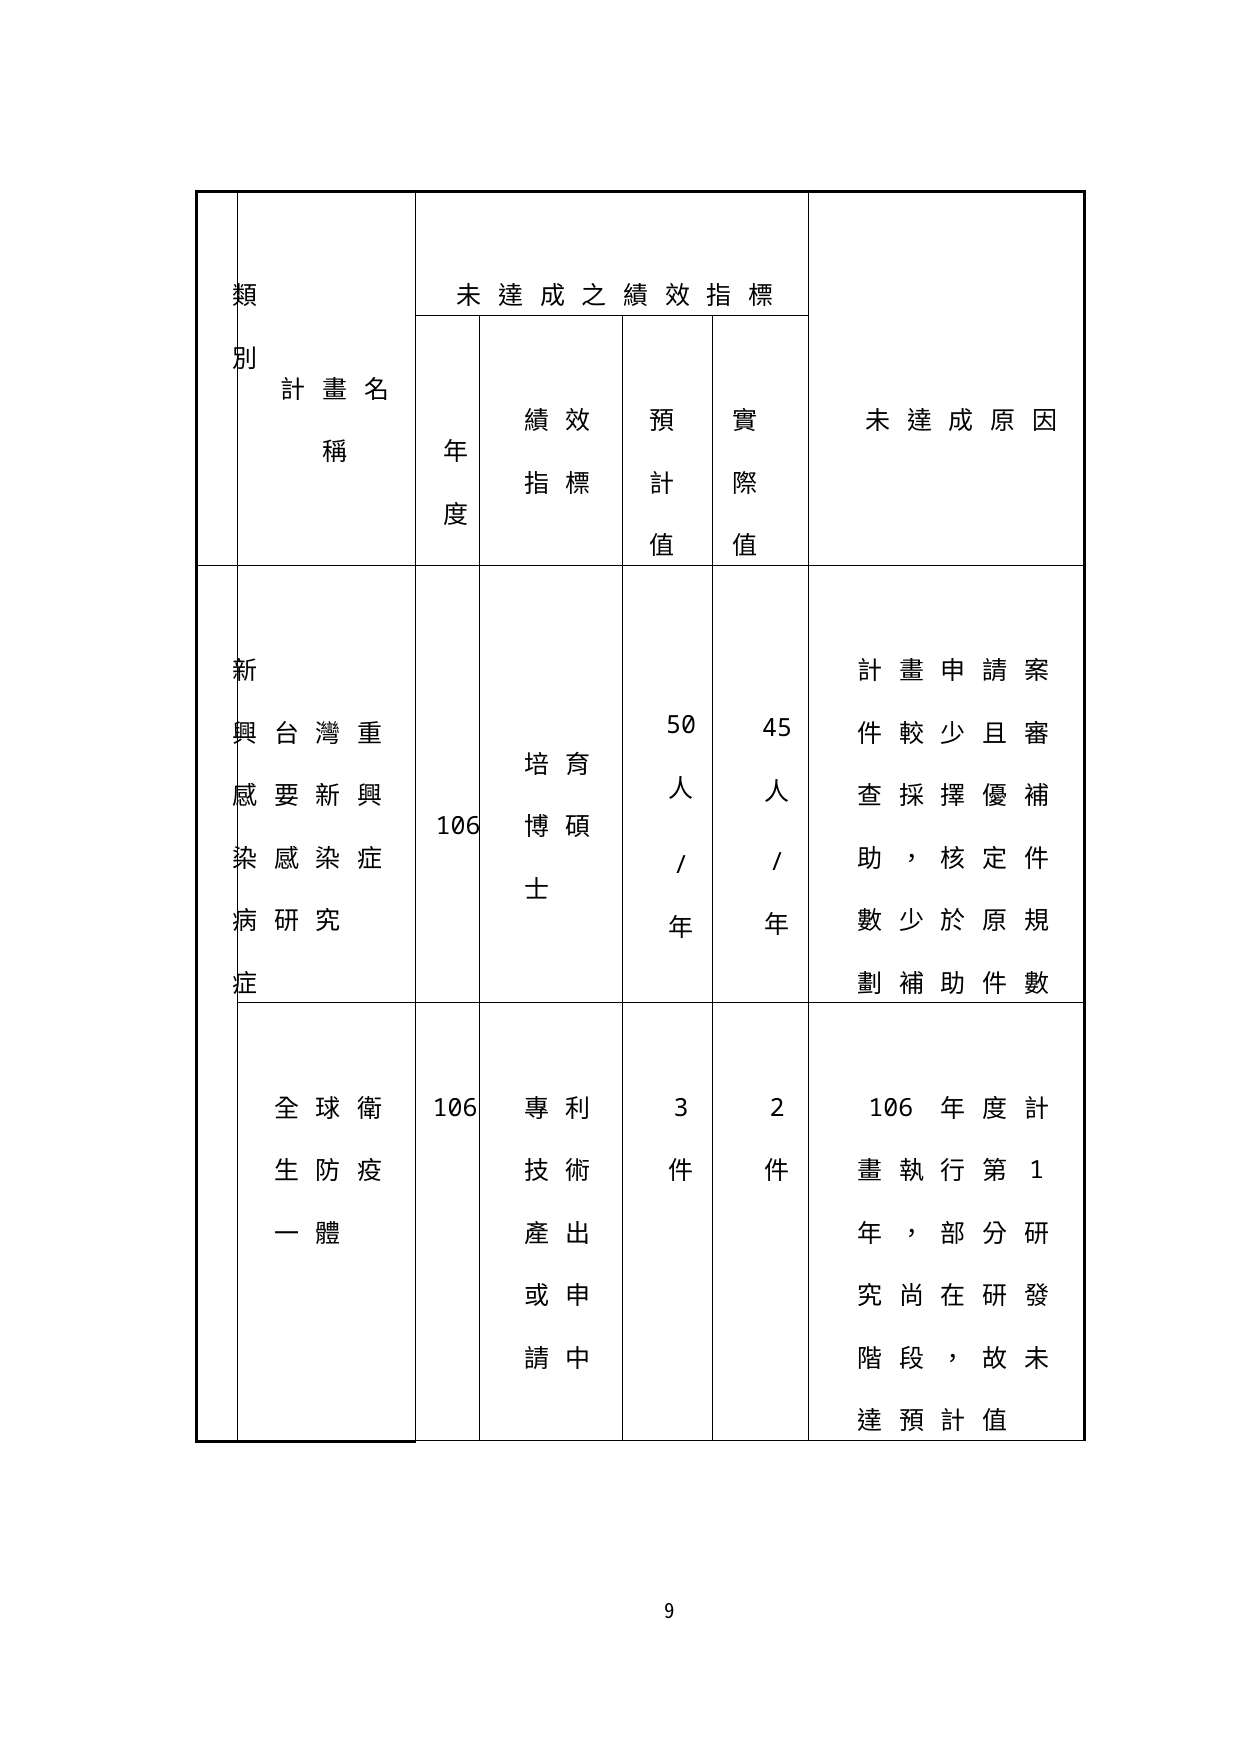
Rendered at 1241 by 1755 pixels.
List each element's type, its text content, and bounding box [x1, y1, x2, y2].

table_cell 全球衛生防疫一體 [238, 1003, 415, 1439]
table_cell 年度 [416, 316, 479, 564]
table_cell 106 [416, 566, 479, 1002]
table_header 類別 [198, 193, 237, 564]
table_cell 績效指標 [480, 316, 622, 564]
table_cell 計畫申請案件較少且審查採擇優補助，核定件數少於原規劃補助件數 [809, 566, 1083, 1002]
table_header 未達成原因 [809, 193, 1083, 564]
table_cell 106 [416, 1003, 479, 1439]
table_cell 新興感染病症 [198, 566, 237, 1439]
table_cell 50人 /年 [623, 566, 712, 1002]
table_cell 2件 [713, 1003, 808, 1439]
table_cell 實際值 [713, 316, 808, 564]
table_cell 專利技術產出或申請中 [480, 1003, 622, 1439]
table_cell 預計值 [623, 316, 712, 564]
table_cell 3件 [623, 1003, 712, 1439]
table_cell 106年度計畫執行第1年，部分研究尚在研發階段，故未達預計值 [809, 1003, 1083, 1439]
table_cell 45人 /年 [713, 566, 808, 1002]
table_cell 台灣重要新興感染症研究 [238, 566, 415, 1002]
table_header 未達成之績效指標 [416, 193, 808, 314]
table_header 計畫名稱 [238, 193, 415, 564]
table_cell 培育博碩士 [480, 566, 622, 1002]
